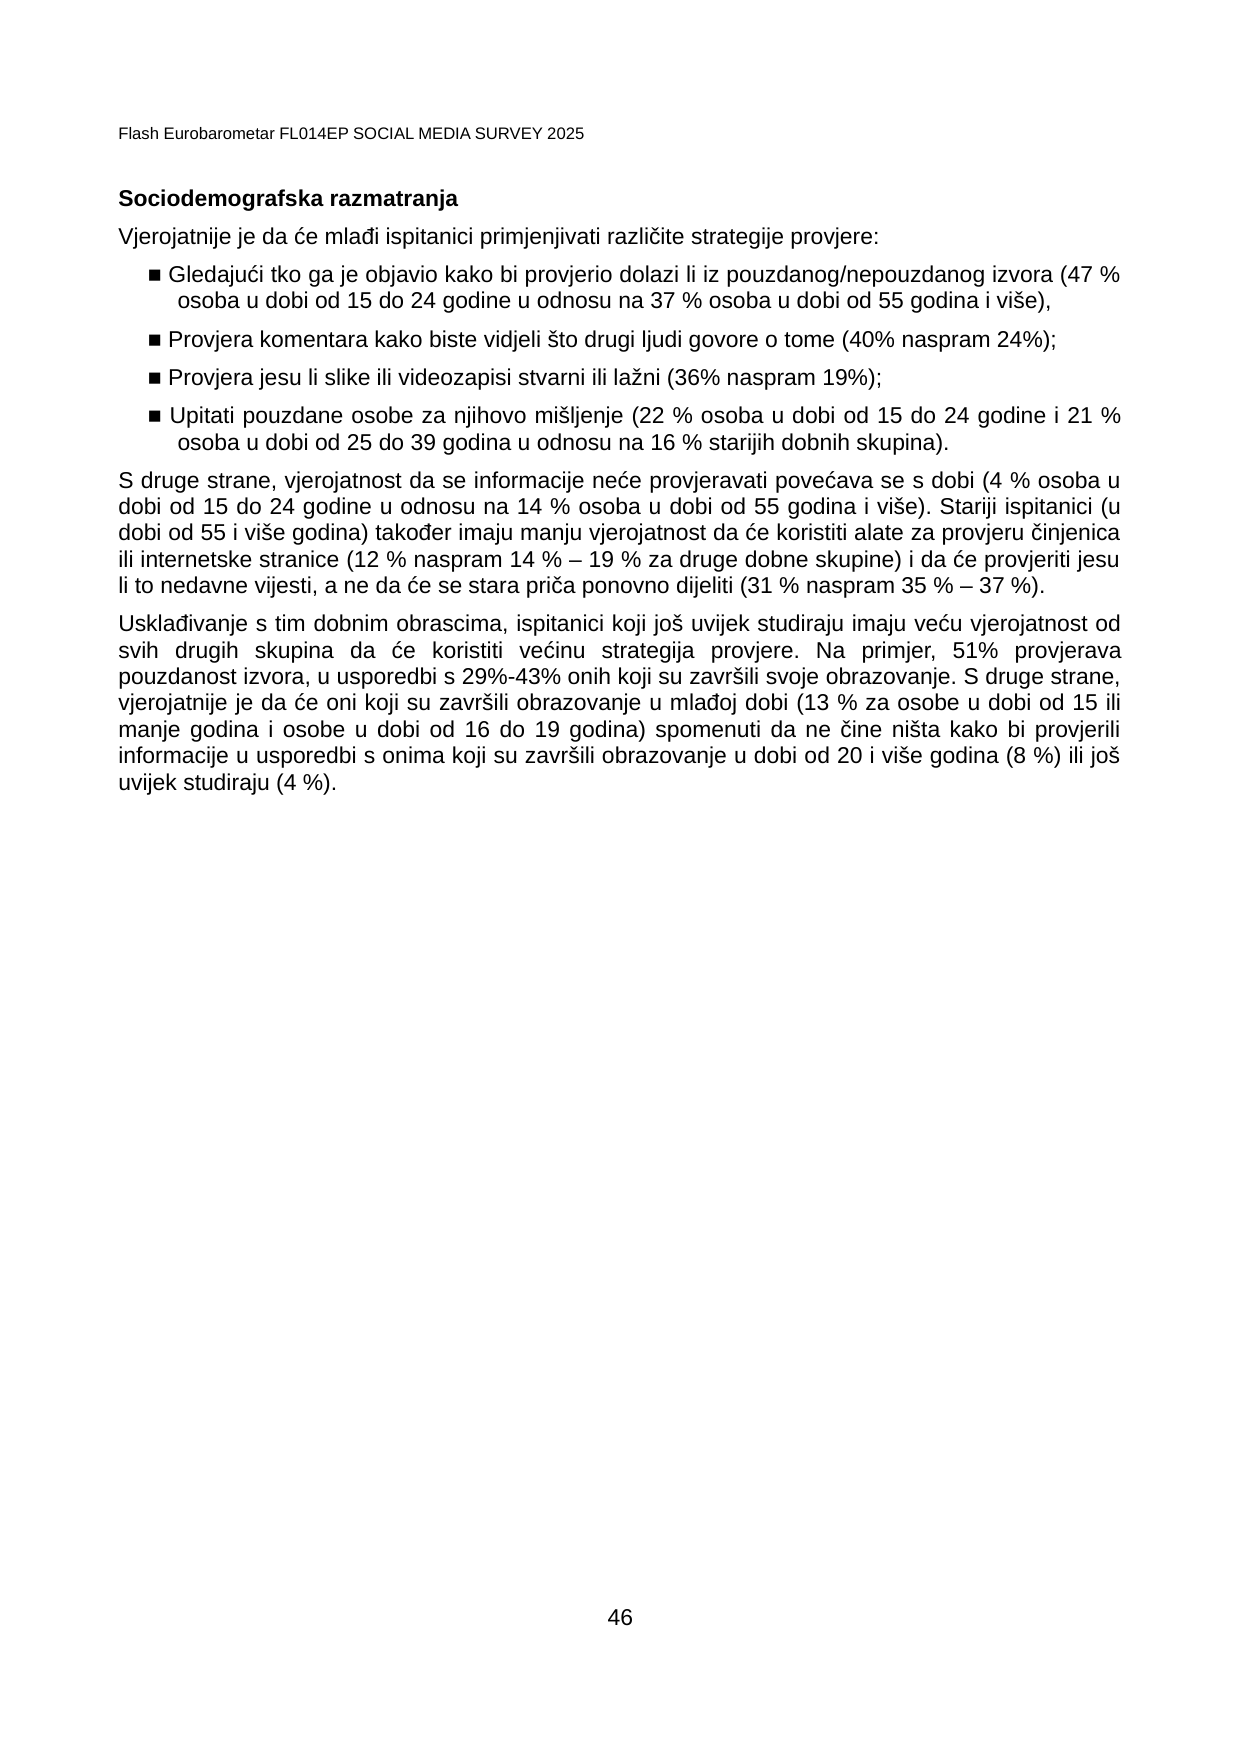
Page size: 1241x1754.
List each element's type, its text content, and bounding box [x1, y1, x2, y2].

text Usklađivanje s tim dobnim obrascima, ispitanici koji još uvijek studiraju imaju veću vjerojatnost od svih drugih skupina da će koristiti većinu strategija provjere. Na primjer, 51% provjerava pouzdanost izvora, u usporedbi s 29%-43% onih koji su završili svoje obrazovanje. S druge strane, vjerojatnije je da će oni koji su završili obrazovanje u mlađoj dobi (13 % za osobe u dobi od 15 ili manje godina i osobe u dobi od 16 do 19 godina) spomenuti da ne čine ništa kako bi provjerili informacije u usporedbi s onima koji su završili obrazovanje u dobi od 20 i više godina (8 %) ili još uvijek studiraju (4 %). [118, 610, 1122, 795]
text Vjerojatnije je da će mlađi ispitanici primjenjivati različite strategije provjere: [118, 223, 1122, 249]
text Sociodemografska razmatranja [118, 184, 1122, 211]
text ■ Upitati pouzdane osobe za njihovo mišljenje (22 % osoba u dobi od 15 do 24 godine i 21 % osoba u dobi od 25 do 39 godina u odnosu na 16 % starijih dobnih skupina). [148, 402, 1122, 455]
text ■ Provjera komentara kako biste vidjeli što drugi ljudi govore o tome (40% naspram 24%); [148, 326, 1122, 352]
text ■ Provjera jesu li slike ili videozapisi stvarni ili lažni (36% naspram 19%); [148, 364, 1122, 390]
text S druge strane, vjerojatnost da se informacije neće provjeravati povećava se s dobi (4 % osoba u dobi od 15 do 24 godine u odnosu na 14 % osoba u dobi od 55 godina i više). Stariji ispitanici (u dobi od 55 i više godina) također imaju manju vjerojatnost da će koristiti alate za provjeru činjenica ili internetske stranice (12 % naspram 14 % – 19 % za druge dobne skupine) i da će provjeriti jesu li to nedavne vijesti, a ne da će se stara priča ponovno dijeliti (31 % naspram 35 % – 37 %). [118, 467, 1122, 598]
text ■ Gledajući tko ga je objavio kako bi provjerio dolazi li iz pouzdanog/nepouzdanog izvora (47 % osoba u dobi od 15 do 24 godine u odnosu na 37 % osoba u dobi od 55 godina i više), [148, 261, 1122, 314]
